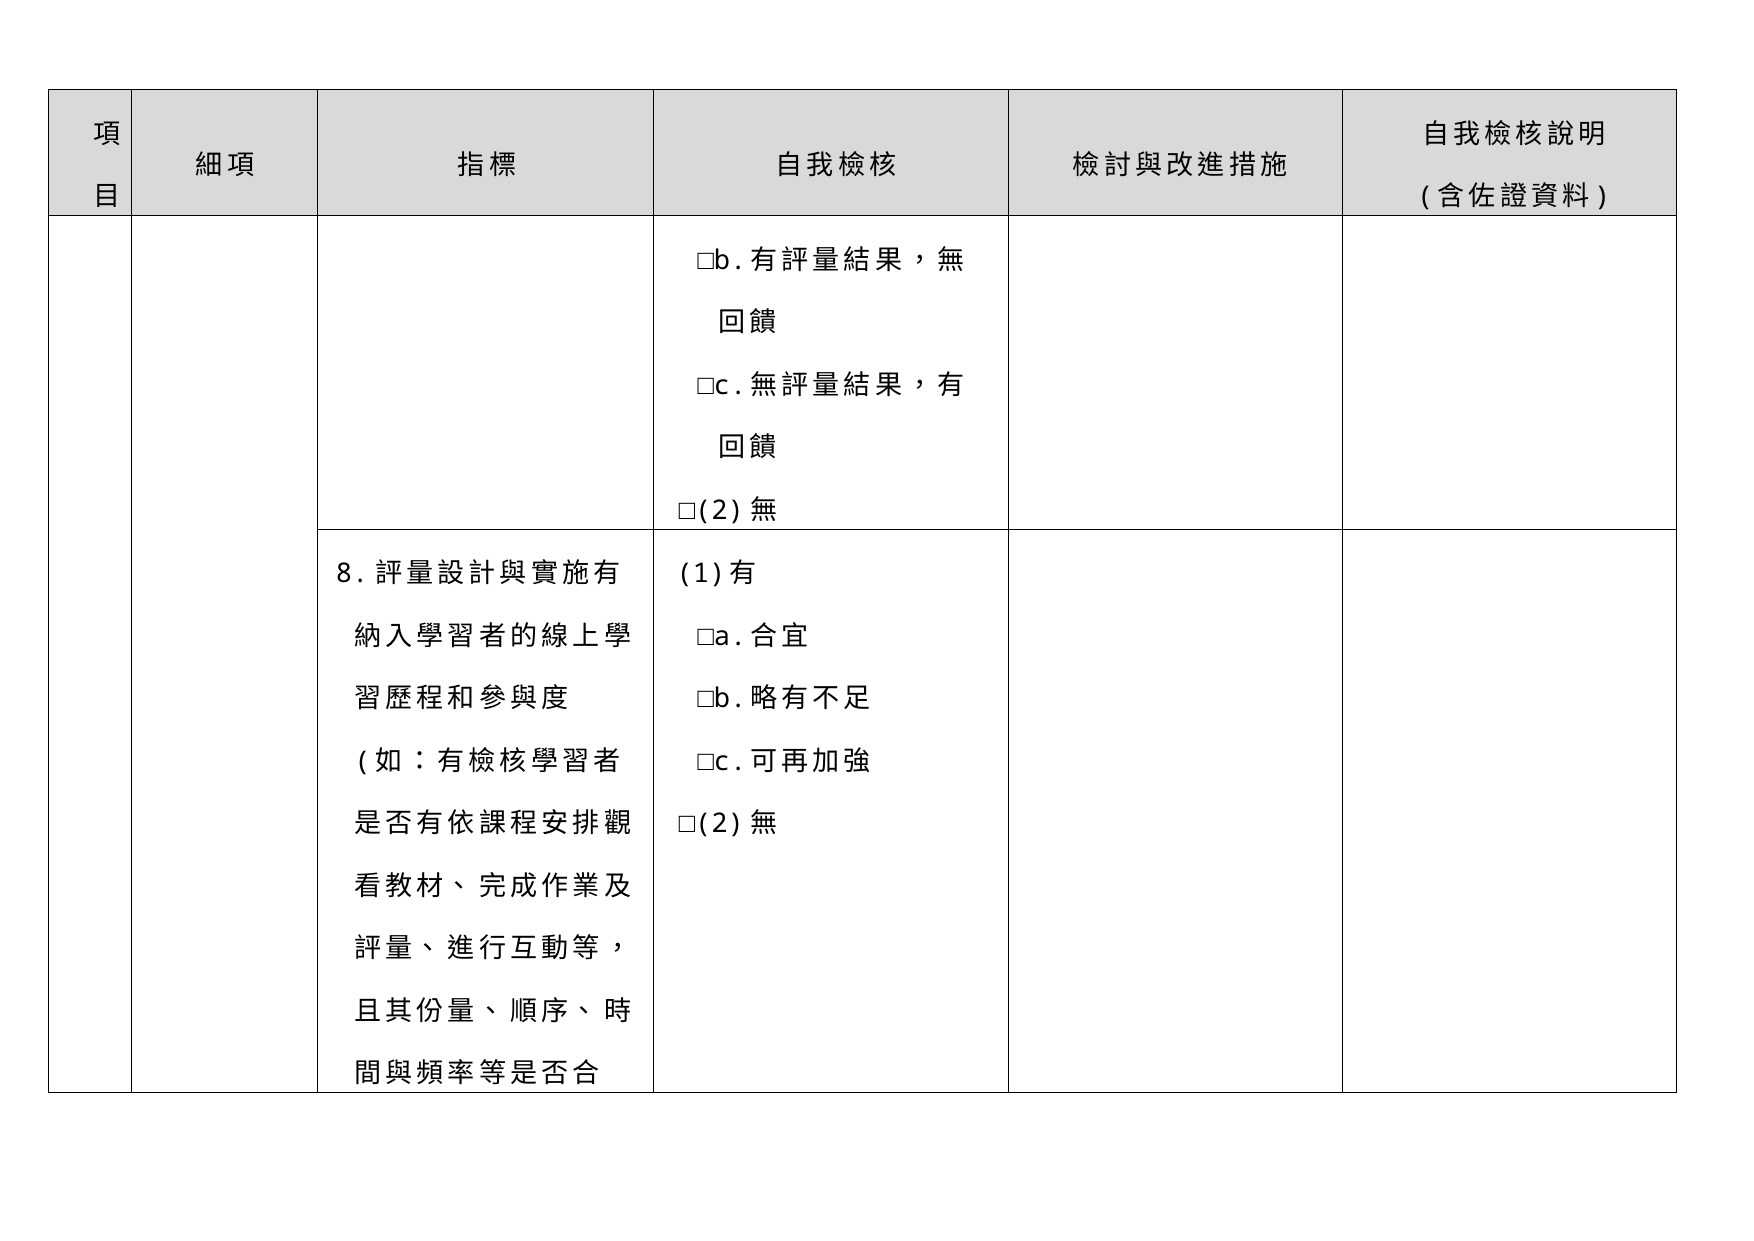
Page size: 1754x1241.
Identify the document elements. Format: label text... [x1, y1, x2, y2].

table_cell [1343, 216, 1676, 528]
table_cell [1343, 530, 1676, 1092]
table_header 細項 [132, 90, 317, 215]
table_cell 8.評量設計與實施有納入學習者的線上學習歷程和參與度(如：有檢核學習者是否有依課程安排觀看教材、完成作業及評量、進行互動等，且其份量、順序、時間與頻率等是否合 [318, 530, 653, 1092]
table_cell [132, 216, 317, 1092]
table_header 檢討與改進措施 [1009, 90, 1342, 215]
table_cell [318, 216, 653, 528]
table_cell □b.有評量結果，無回饋 □c.無評量結果，有回饋 □(2)無 [654, 216, 1008, 528]
table_header 自我檢核說明 (含佐證資料) [1343, 90, 1676, 215]
table_cell (1)有 □a.合宜 □b.略有不足 □c.可再加強 □(2)無 [654, 530, 1008, 1092]
table_header 指標 [318, 90, 653, 215]
table_cell [1009, 530, 1342, 1092]
table_cell [49, 216, 131, 1092]
table_header 項目 [49, 90, 131, 215]
table_cell [1009, 216, 1342, 528]
table_header 自我檢核 [654, 90, 1008, 215]
